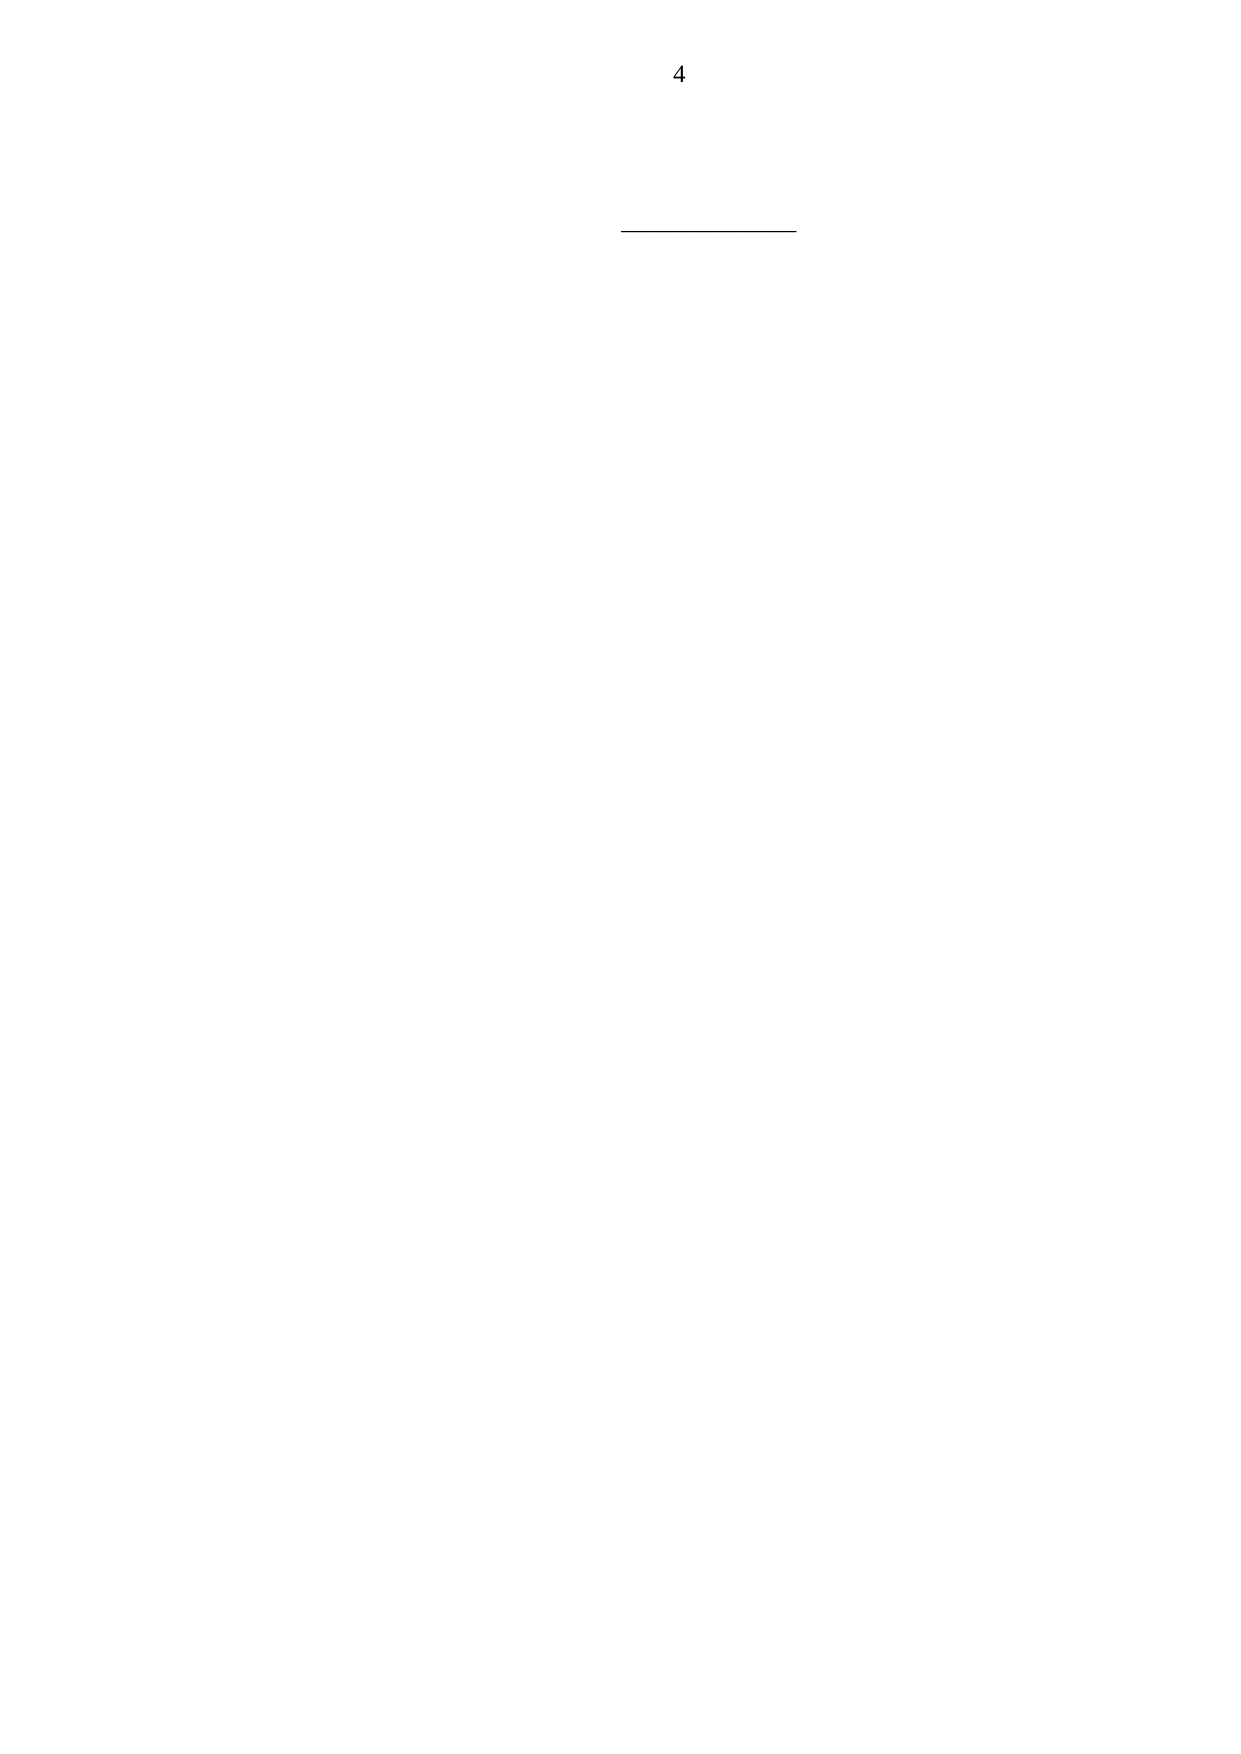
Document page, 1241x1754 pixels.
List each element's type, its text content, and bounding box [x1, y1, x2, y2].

text ______________ [177, 206, 1181, 235]
